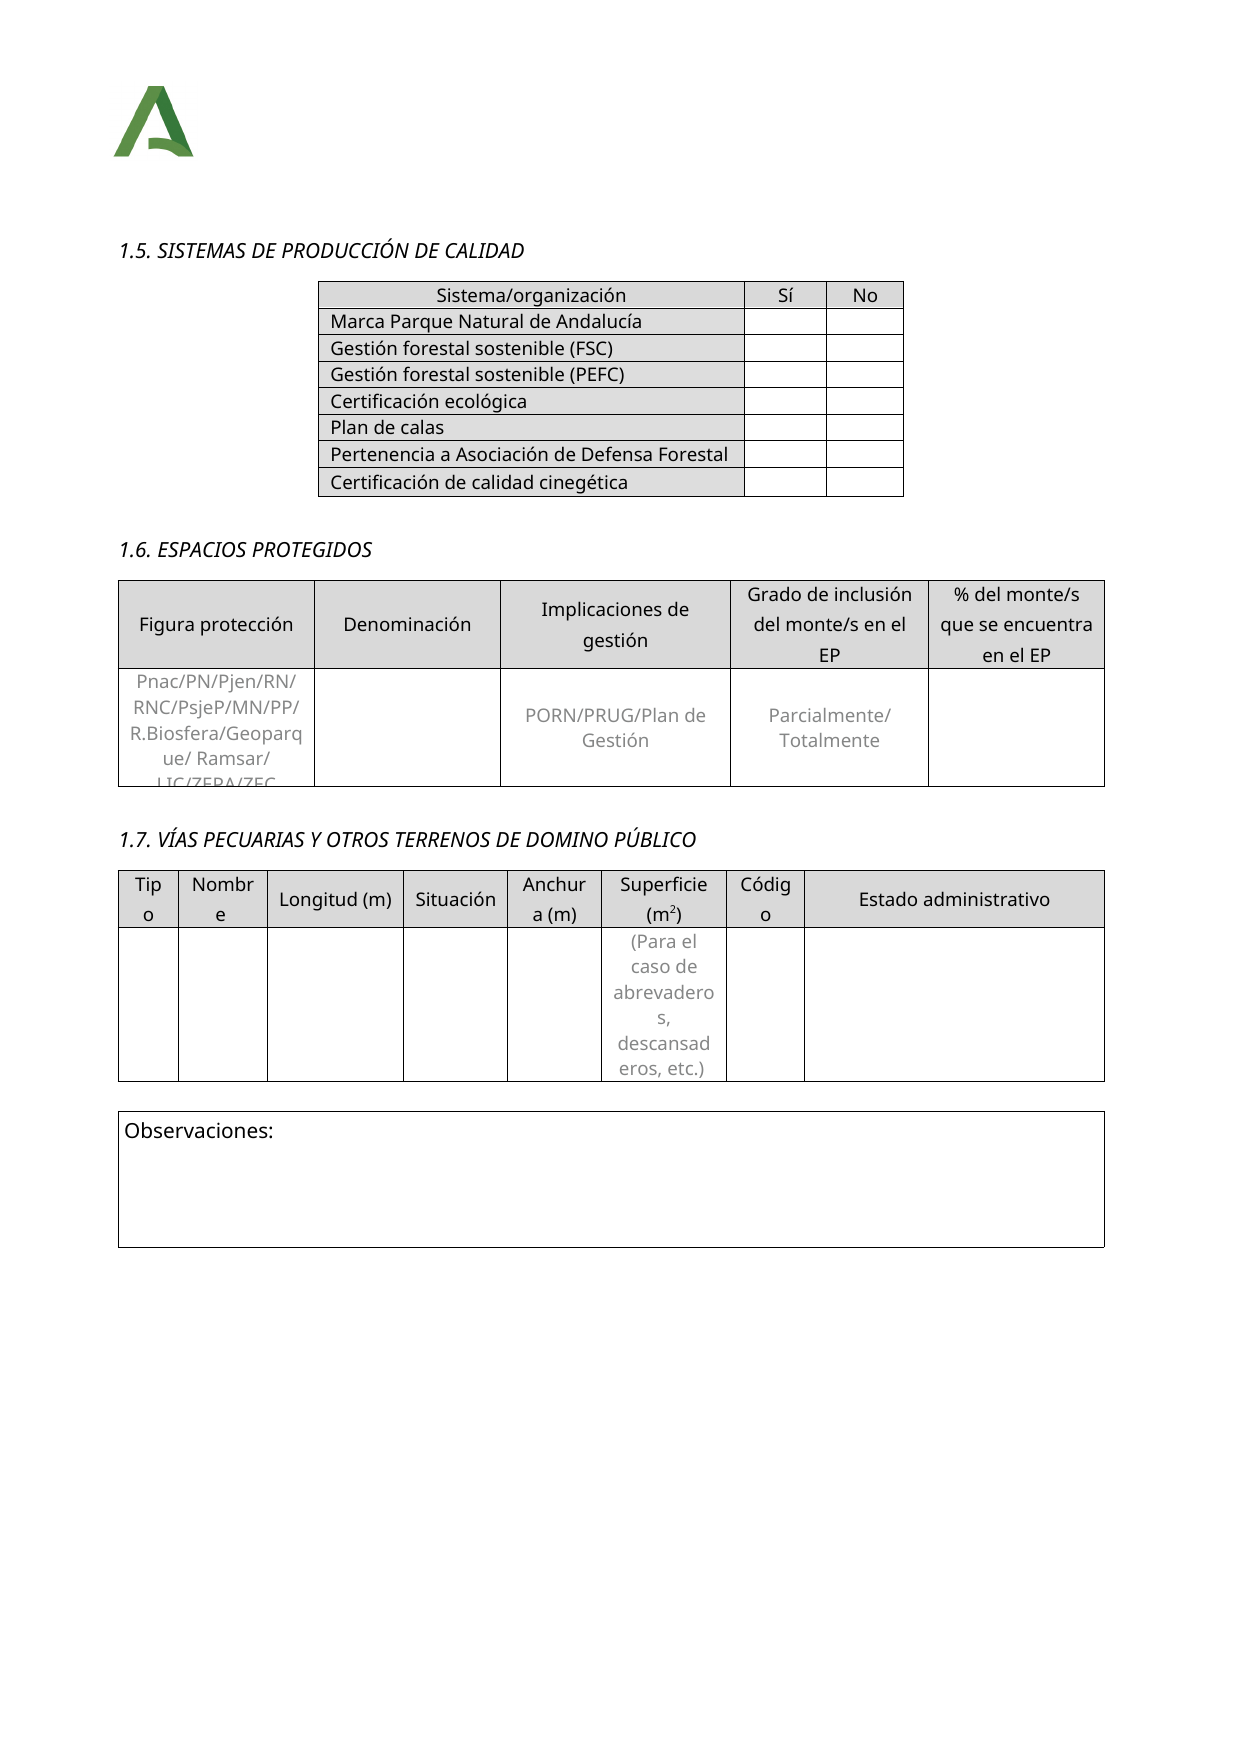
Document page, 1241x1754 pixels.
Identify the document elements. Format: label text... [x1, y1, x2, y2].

table_cell [745, 415, 826, 440]
table_header Longitud (m) [268, 871, 403, 927]
table_cell Certificación ecológica [319, 388, 744, 414]
table_cell [805, 928, 1104, 1081]
subtitle 1.5. SISTEMAS DE PRODUCCIÓN DE CALIDAD [118, 236, 1104, 264]
table_cell [827, 362, 903, 387]
table_header Nombre [179, 871, 267, 927]
table_cell [827, 441, 903, 467]
table_header Observaciones: [119, 1112, 1104, 1247]
table_header Tipo [119, 871, 178, 927]
table_cell [827, 415, 903, 440]
picture [109, 81, 198, 161]
table_cell [315, 669, 500, 786]
subtitle 1.6. ESPACIOS PROTEGIDOS [118, 535, 1104, 564]
table_cell PORN/PRUG/Plan de Gestión [501, 669, 730, 786]
table_cell Parcialmente/ Totalmente [731, 669, 928, 786]
table_cell Pertenencia a Asociación de Defensa Forestal [319, 441, 744, 467]
table_header Código [727, 871, 804, 927]
table_cell [404, 928, 507, 1081]
table_cell [745, 441, 826, 467]
table_cell [268, 928, 403, 1081]
table_header Anchura (m) [508, 871, 601, 927]
table_cell [745, 335, 826, 361]
table_cell [827, 388, 903, 414]
table_header Situación [404, 871, 507, 927]
table_cell [827, 309, 903, 334]
table_header Sistema/organización [319, 282, 744, 307]
table_header Denominación [315, 581, 500, 668]
table_header No [827, 282, 903, 307]
table_cell Certificación de calidad cinegética [319, 468, 744, 496]
table_cell [745, 309, 826, 334]
table_header Sí [745, 282, 826, 307]
table_header Estado administrativo [805, 871, 1104, 927]
table_header Superficie (m2) [602, 871, 726, 927]
table_header Grado de inclusión del monte/s en el EP [731, 581, 928, 668]
table_header % del monte/s que se encuentra en el EP [929, 581, 1104, 668]
table_header Implicaciones de gestión [501, 581, 730, 668]
table_cell [929, 669, 1104, 786]
table_cell Pnac/PN/Pjen/RN/RNC/PsjeP/MN/PP/ R.Biosfera/Geoparque/ Ramsar/ LIC/ZEPA/ZEC [119, 669, 314, 786]
table_cell Gestión forestal sostenible (PEFC) [319, 362, 744, 387]
table_cell [745, 468, 826, 496]
table_header Figura protección [119, 581, 314, 668]
table_cell (Para el caso de abrevaderos, descansaderos, etc.) [602, 928, 726, 1081]
table_cell [745, 362, 826, 387]
table_cell [727, 928, 804, 1081]
table_cell [508, 928, 601, 1081]
table_cell [119, 928, 178, 1081]
table_cell [179, 928, 267, 1081]
table_cell Marca Parque Natural de Andalucía [319, 309, 744, 334]
table_cell [827, 468, 903, 496]
subtitle 1.7. VÍAS PECUARIAS Y OTROS TERRENOS DE DOMINO PÚBLICO [118, 825, 1104, 854]
table_cell [745, 388, 826, 414]
table_cell Plan de calas [319, 415, 744, 440]
table_cell Gestión forestal sostenible (FSC) [319, 335, 744, 361]
table_cell [827, 335, 903, 361]
